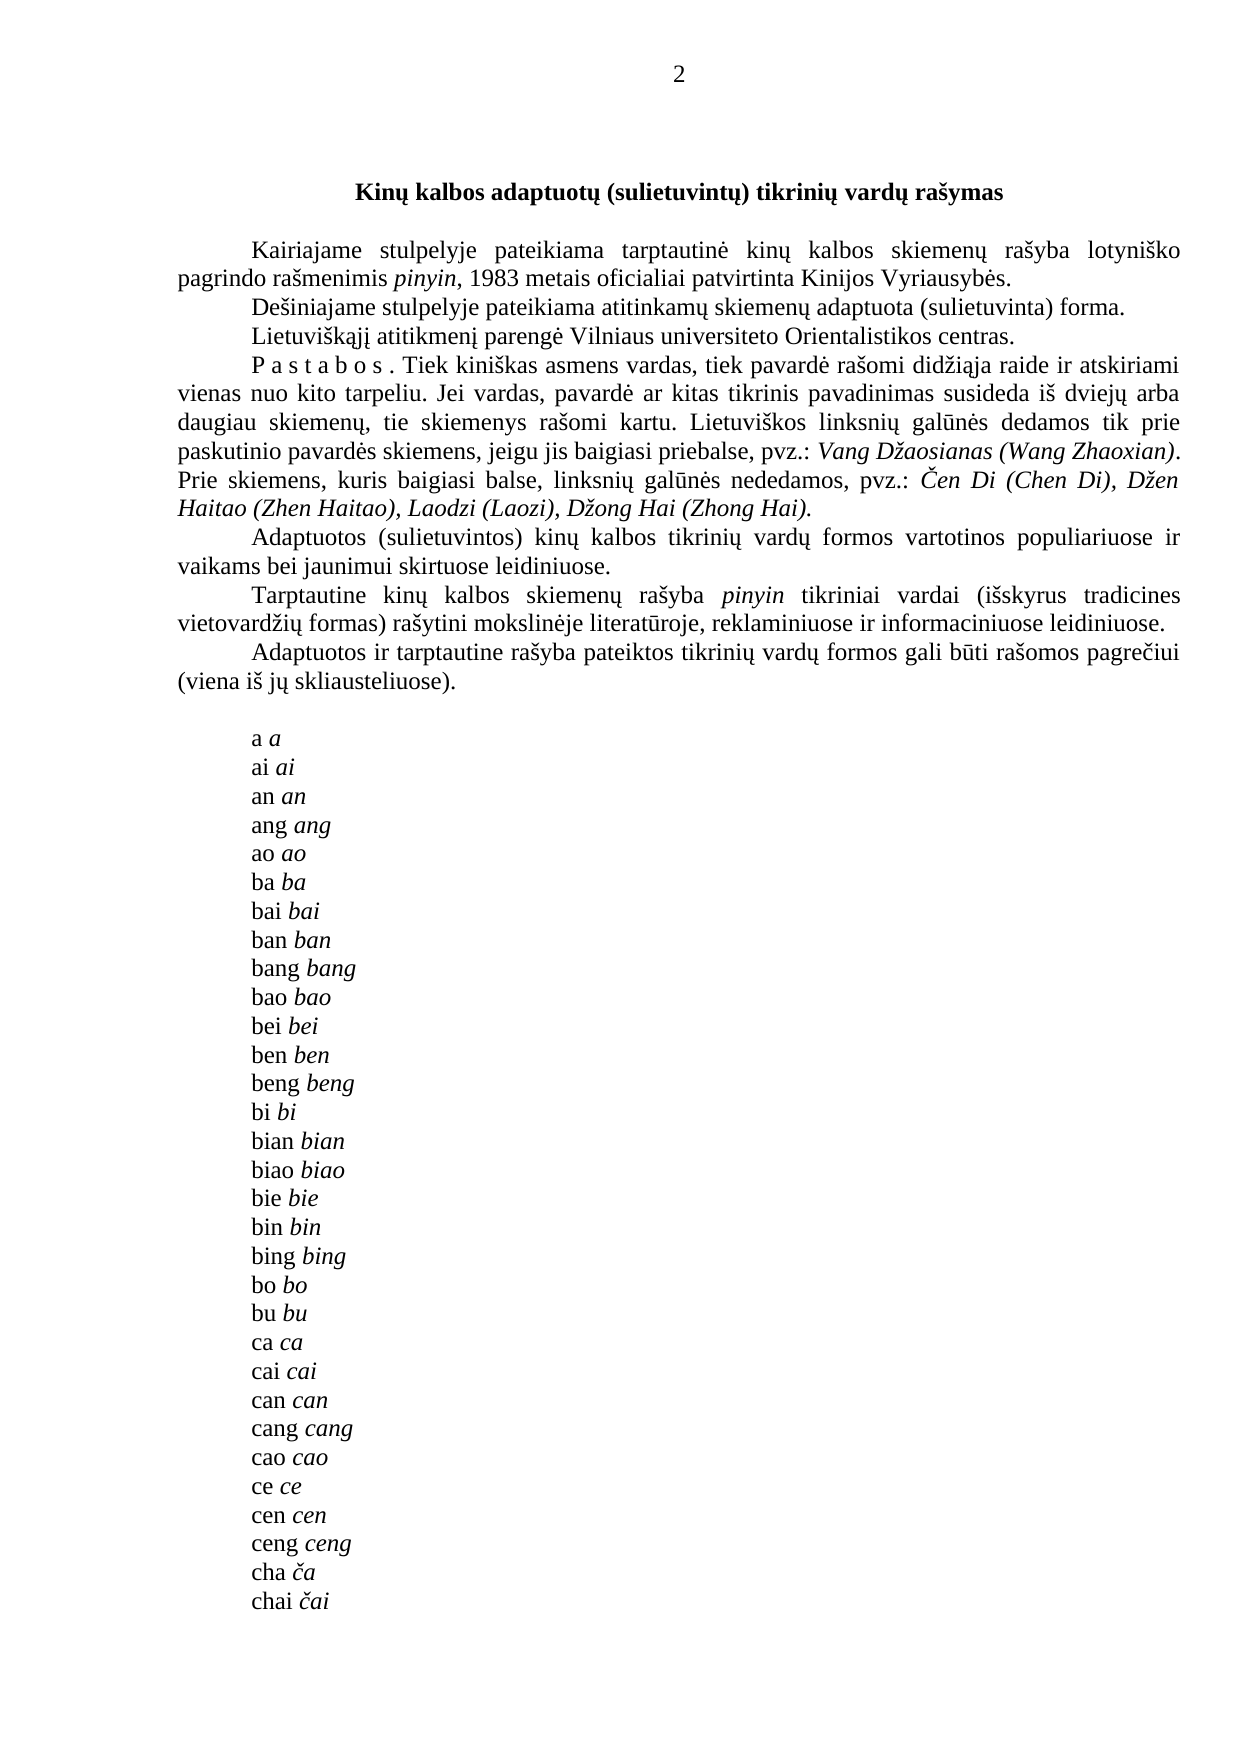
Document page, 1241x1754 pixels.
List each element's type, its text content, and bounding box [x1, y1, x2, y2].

text bi bi [177, 1097, 1181, 1126]
text bai bai [177, 896, 1181, 925]
text Pastabos. Tiek kiniškas asmens vardas, tiek pavardė rašomi didžiąja raide ir atskiriami vienas nuo kito tarpeliu. Jei vardas, pavardė ar kitas tikrinis pavadinimas susideda iš dviejų arba daugiau skiemenų, tie skiemenys rašomi kartu. Lietuviškos linksnių galūnės dedamos tik prie paskutinio pavardės skiemens, jeigu jis baigiasi priebalse, pvz.: Vang Džaosianas (Wang Zhaoxian). Prie skiemens, kuris baigiasi balse, linksnių galūnės nededamos, pvz.: Čen Di (Chen Di), Džen Haitao (Zhen Haitao), Laodzi (Laozi), Džong Hai (Zhong Hai). [177, 350, 1181, 522]
text bie bie [177, 1183, 1181, 1212]
text chai čai [177, 1586, 1181, 1615]
text ang ang [177, 810, 1181, 838]
text Kinų kalbos adaptuotų (sulietuvintų) tikrinių vardų rašymas [177, 177, 1181, 206]
text bian bian [177, 1126, 1181, 1155]
text bao bao [177, 982, 1181, 1011]
text ba ba [177, 867, 1181, 896]
text bin bin [177, 1212, 1181, 1241]
text ban ban [177, 925, 1181, 953]
text bu bu [177, 1298, 1181, 1327]
text ceng ceng [177, 1528, 1181, 1557]
text ca ca [177, 1327, 1181, 1356]
text a a [177, 723, 1181, 752]
text beng beng [177, 1068, 1181, 1097]
text bo bo [177, 1270, 1181, 1298]
text Dešiniajame stulpelyje pateikiama atitinkamų skiemenų adaptuota (sulietuvinta) forma. [177, 292, 1181, 321]
text bei bei [177, 1011, 1181, 1040]
text Lietuviškąjį atitikmenį parengė Vilniaus universiteto Orientalistikos centras. [177, 321, 1181, 350]
text bang bang [177, 953, 1181, 982]
text ai ai [177, 752, 1181, 781]
text cen cen [177, 1500, 1181, 1528]
text ao ao [177, 838, 1181, 867]
text an an [177, 781, 1181, 810]
text Adaptuotos (sulietuvintos) kinų kalbos tikrinių vardų formos vartotinos populiariuose ir vaikams bei jaunimui skirtuose leidiniuose. [177, 522, 1181, 580]
text biao biao [177, 1155, 1181, 1183]
text cha ča [177, 1557, 1181, 1586]
text cang cang [177, 1413, 1181, 1442]
text ce ce [177, 1471, 1181, 1500]
text can can [177, 1385, 1181, 1413]
text ben ben [177, 1040, 1181, 1068]
text bing bing [177, 1241, 1181, 1270]
text Kairiajame stulpelyje pateikiama tarptautinė kinų kalbos skiemenų rašyba lotyniško pagrindo rašmenimis pinyin, 1983 metais oficialiai patvirtinta Kinijos Vyriausybės. [177, 235, 1181, 292]
text cao cao [177, 1442, 1181, 1471]
text Tarptautine kinų kalbos skiemenų rašyba pinyin tikriniai vardai (išskyrus tradicines vietovardžių formas) rašytini mokslinėje literatūroje, reklaminiuose ir informaciniuose leidiniuose. [177, 580, 1181, 637]
text cai cai [177, 1356, 1181, 1385]
text Adaptuotos ir tarptautine rašyba pateiktos tikrinių vardų formos gali būti rašomos pagrečiui (viena iš jų skliausteliuose). [177, 637, 1181, 695]
